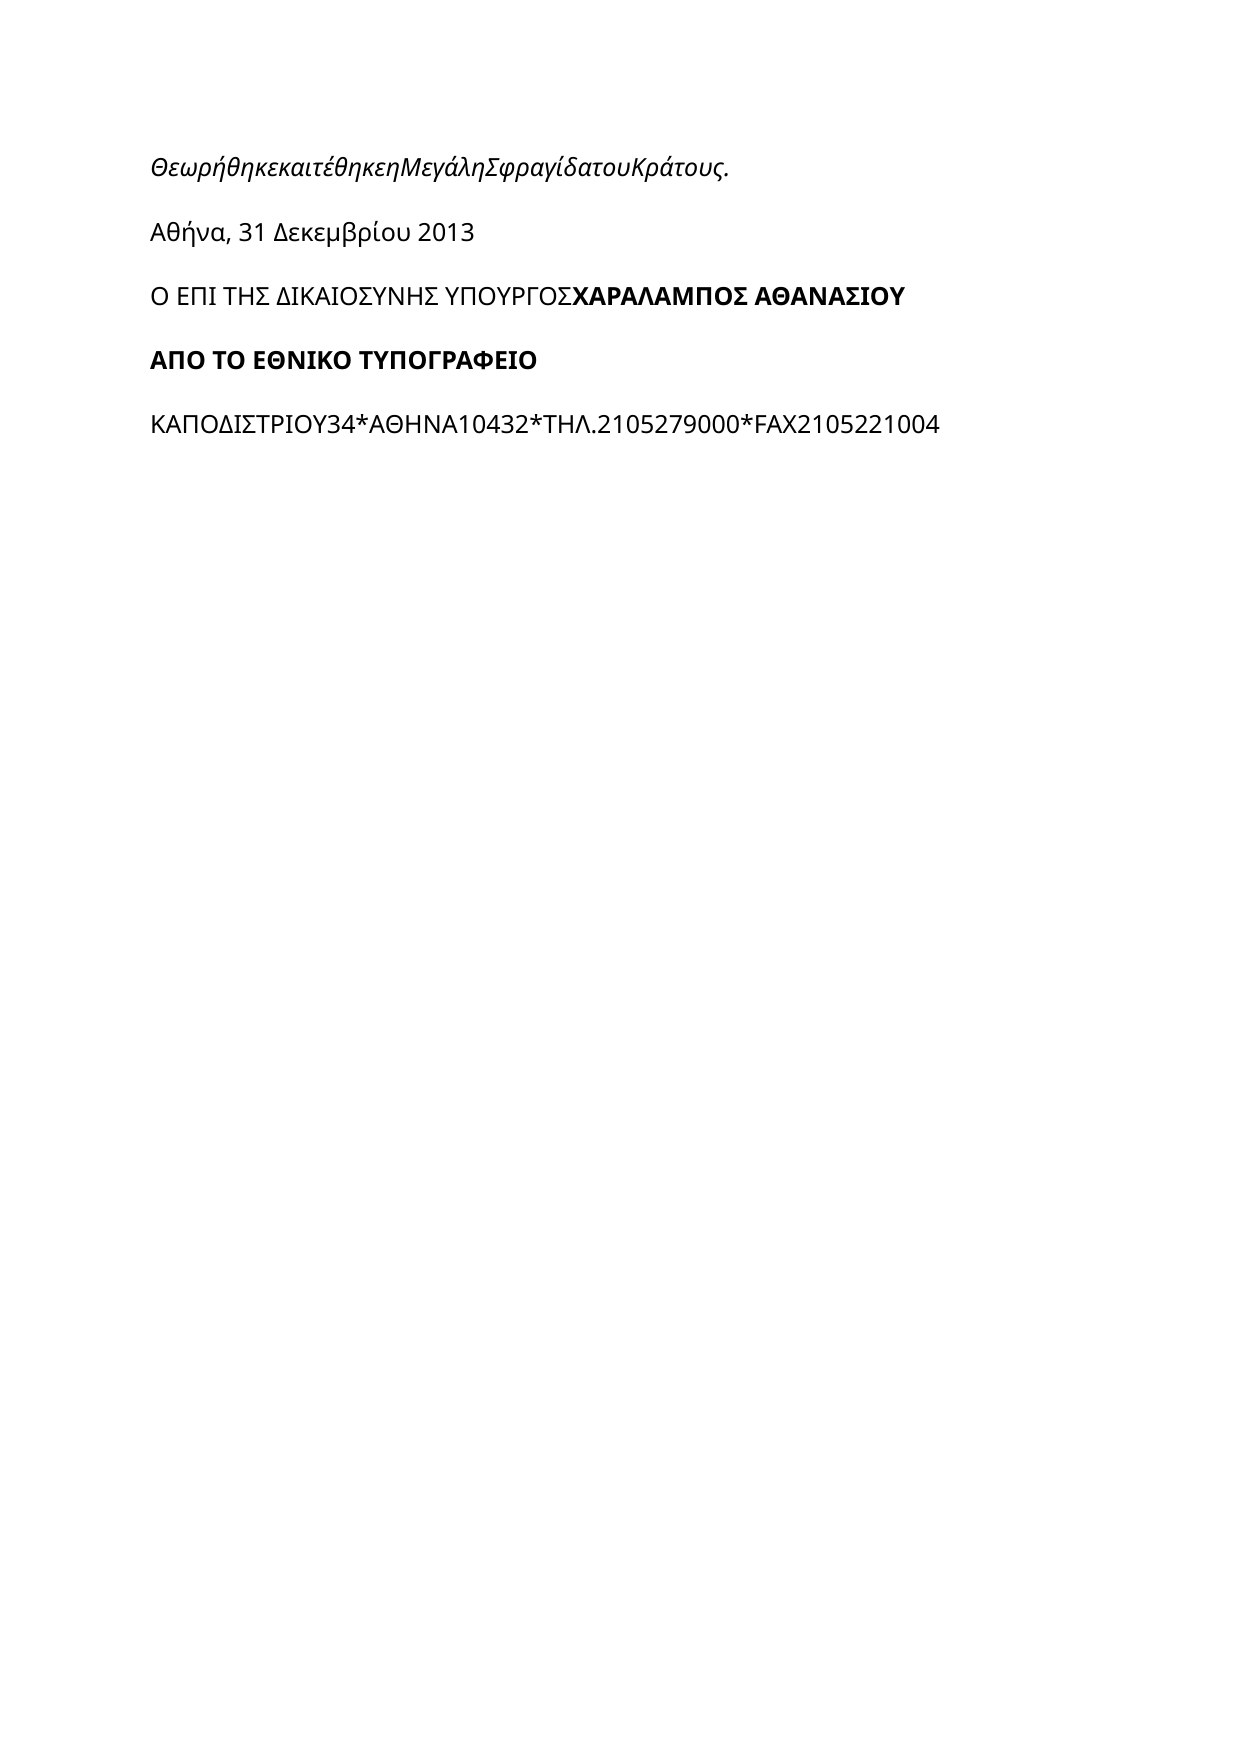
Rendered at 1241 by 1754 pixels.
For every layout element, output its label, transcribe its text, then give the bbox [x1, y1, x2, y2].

text ΚΑΠΟΔΙΣΤΡΙΟΥ34*ΑΘΗΝΑ10432*ΤΗΛ.2105279000*FAX2105221004 [150, 407, 1090, 441]
text ΑΠΟ ΤΟ ΕΘΝΙΚΟ ΤΥΠΟΓΡΑΦΕΙΟ [150, 342, 1090, 377]
text Αθήνα, 31 Δεκεμβρίου 2013 [150, 214, 1090, 248]
text ΘεωρήθηκεκαιτέθηκεηΜεγάληΣφραγίδατουΚράτους. [150, 150, 1090, 184]
text Ο ΕΠΙ ΤΗΣ ΔΙΚΑΙΟΣΥΝΗΣ ΥΠΟΥΡΓΟΣΧΑΡΑΛΑΜΠΟΣ ΑΘΑΝΑΣΙΟΥ [150, 278, 1090, 312]
